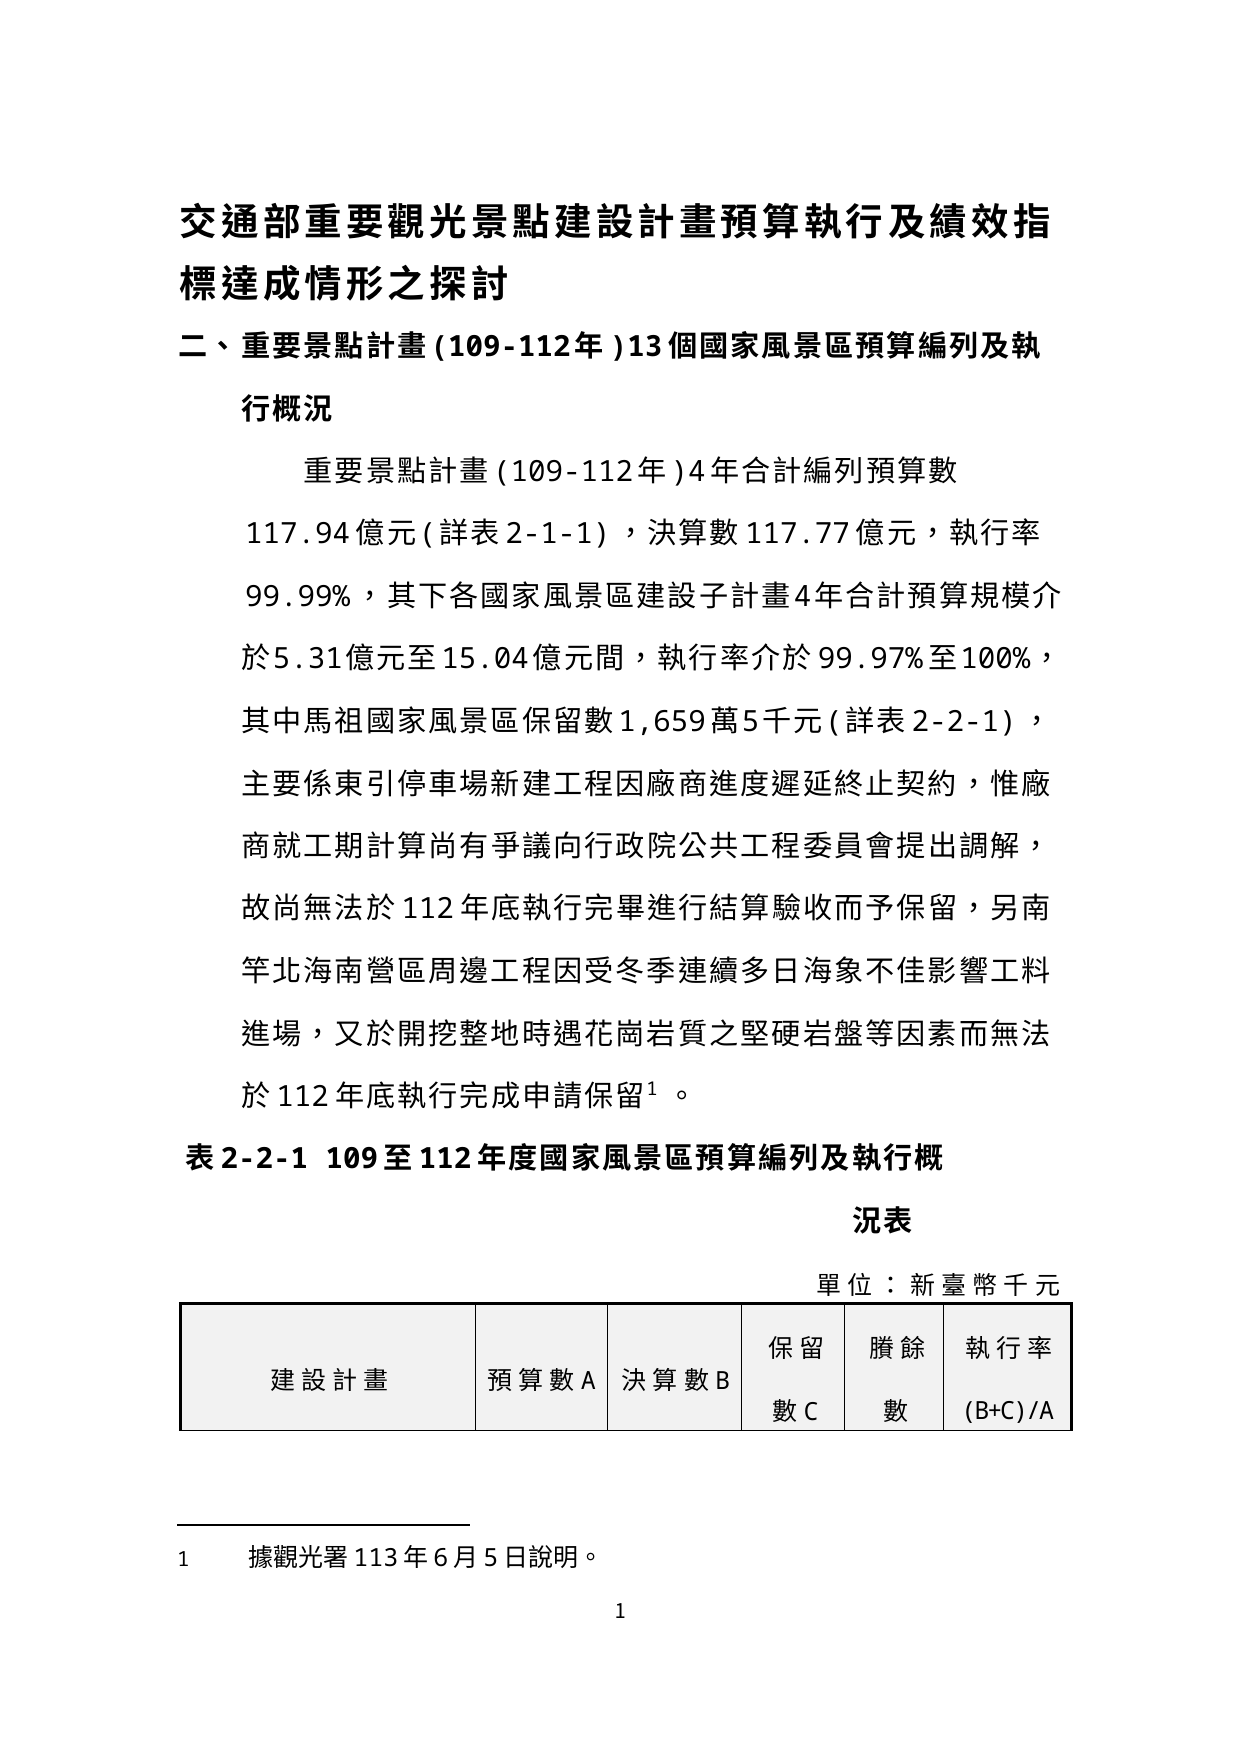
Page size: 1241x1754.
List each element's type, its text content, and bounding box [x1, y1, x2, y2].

text 二、重要景點計畫(109-112年)13個國家風景區預算編列及執行概況 [177, 302, 1063, 427]
table_header 決算數B [608, 1305, 741, 1430]
text 重要景點計畫(109-112年)4年合計編列預算數117.94億元(詳表2-1-1)，決算數117.77億元，執行率99.99%，其下各國家風景區建設子計畫4年合計預算規模介於5.31億元至15.04億元間，執行率介於99.97%至100%，其中馬祖國家風景區保留數1,659萬5千元(詳表2-2-1)，主要係東引停車場新建工程因廠商進度遲延終止契約，惟廠商就工期計算尚有爭議向行政院公共工程委員會提出調解，故尚無法於112年底執行完畢進行結算驗收而予保留，另南竿北海南營區周邊工程因受冬季連續多日海象不佳影響工料進場，又於開挖整地時遇花崗岩質之堅硬岩盤等因素而無法於112年底執行完成申請保留。 [236, 427, 1063, 1115]
table_header 保留數C [742, 1305, 844, 1430]
text 單位：新臺幣千元 [177, 1240, 1063, 1302]
table_header 賸餘數 [845, 1305, 943, 1430]
table_header 執行率(B+C)/A [944, 1305, 1070, 1430]
table_header 建設計畫 [182, 1305, 475, 1430]
text 交通部重要觀光景點建設計畫預算執行及績效指標達成情形之探討 [177, 177, 1063, 302]
text 表2-2-1 109至112年度國家風景區預算編列及執行概況表 [177, 1115, 945, 1240]
text 據觀光署113年6月5日說明。 [177, 1525, 1063, 1577]
table_header 預算數A [476, 1305, 607, 1430]
